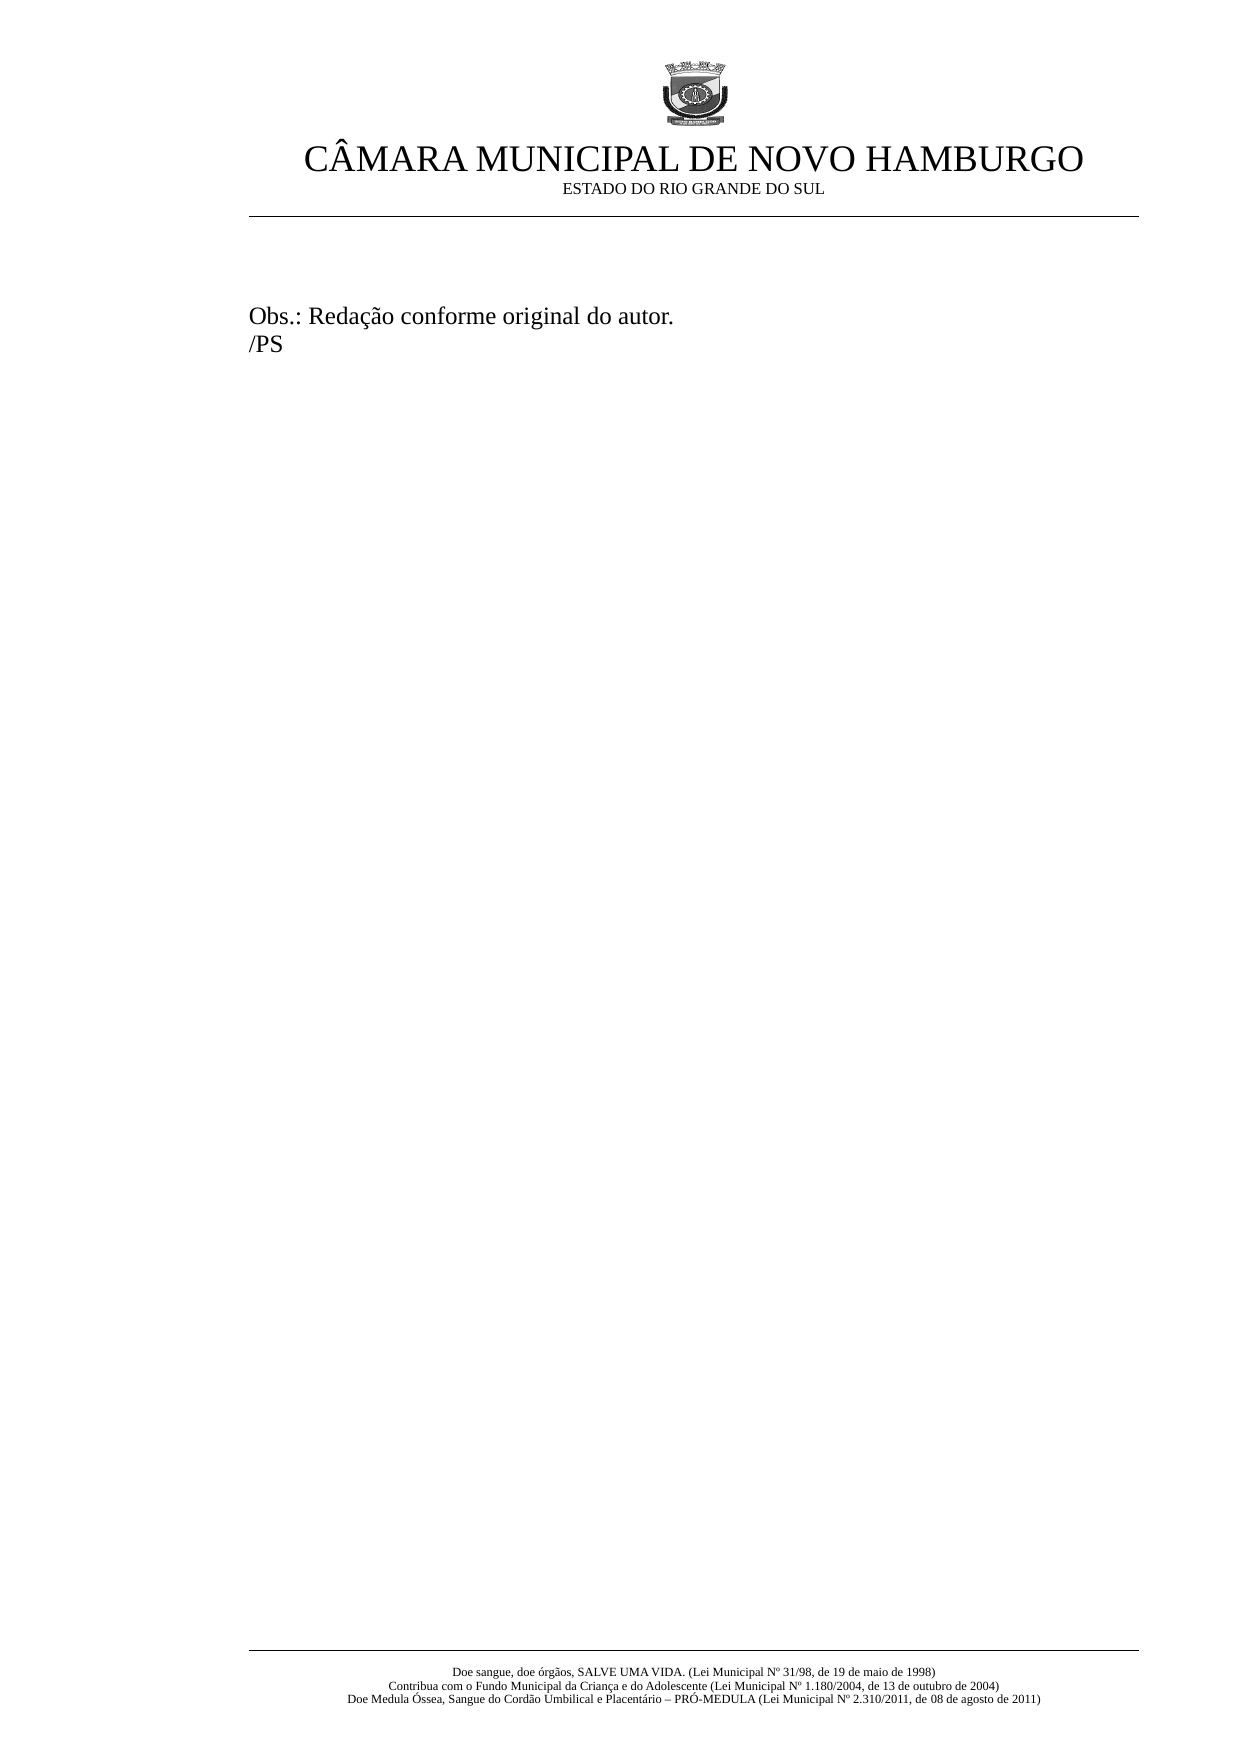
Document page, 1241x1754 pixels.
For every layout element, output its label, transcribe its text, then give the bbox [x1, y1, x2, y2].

text Obs.: Redação conforme original do autor. [248, 302, 1139, 330]
text /PS [248, 330, 1139, 358]
